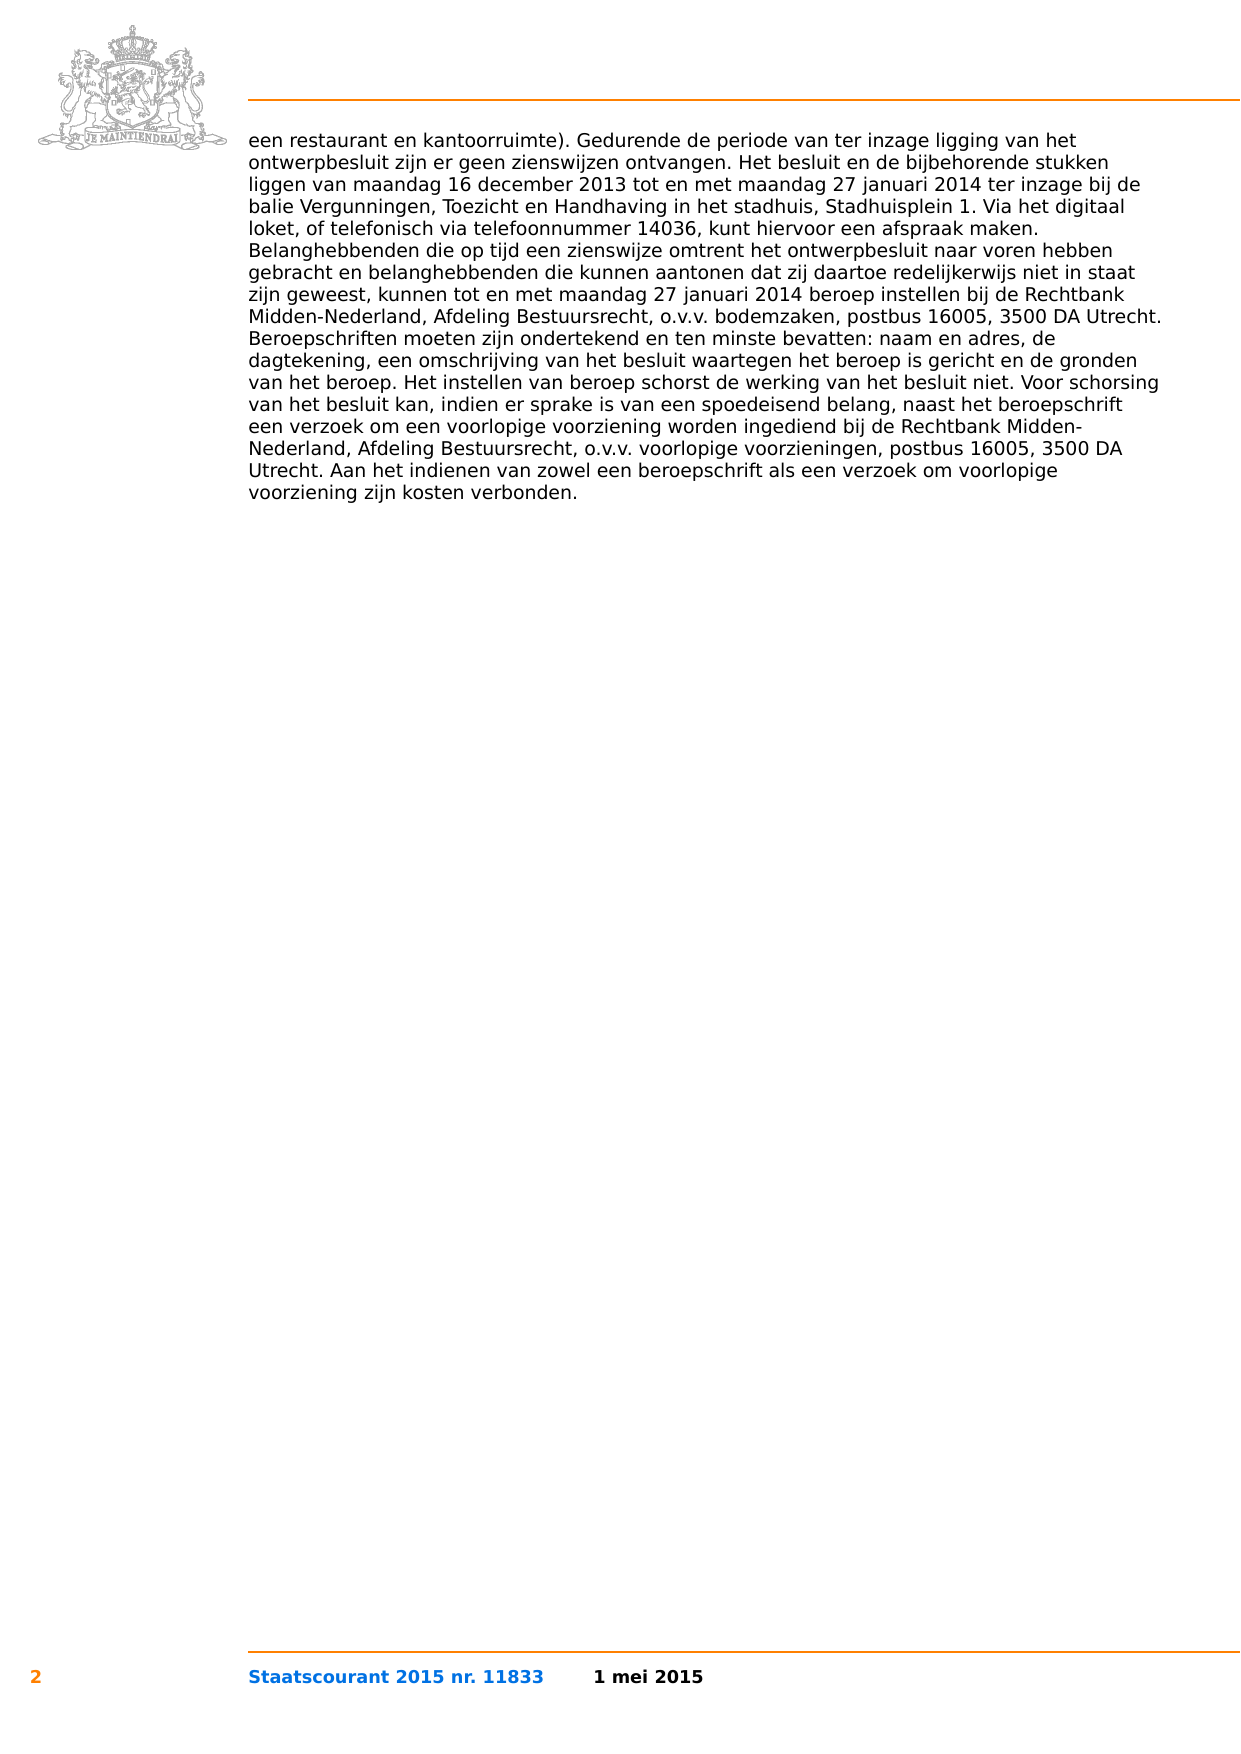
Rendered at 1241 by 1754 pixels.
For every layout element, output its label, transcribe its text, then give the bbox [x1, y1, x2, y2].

text een restaurant en kantoorruimte). Gedurende de periode van ter inzage ligging van het ontwerpbesluit zijn er geen zienswijzen ontvangen. Het besluit en de bijbehorende stukken liggen van maandag 16 december 2013 tot en met maandag 27 januari 2014 ter inzage bij de balie Vergunningen, Toezicht en Handhaving in het stadhuis, Stadhuisplein 1. Via het digitaal loket, of telefonisch via telefoonnummer 14036, kunt hiervoor een afspraak maken. Belanghebbenden die op tijd een zienswijze omtrent het ontwerpbesluit naar voren hebben gebracht en belanghebbenden die kunnen aantonen dat zij daartoe redelijkerwijs niet in staat zijn geweest, kunnen tot en met maandag 27 januari 2014 beroep instellen bij de Rechtbank Midden-Nederland, Afdeling Bestuursrecht, o.v.v. bodemzaken, postbus 16005, 3500 DA Utrecht. Beroepschriften moeten zijn ondertekend en ten minste bevatten: naam en adres, de dagtekening, een omschrijving van het besluit waartegen het beroep is gericht en de gronden van het beroep. Het instellen van beroep schorst de werking van het besluit niet. Voor schorsing van het besluit kan, indien er sprake is van een spoedeisend belang, naast het beroepschrift een verzoek om een voorlopige voorziening worden ingediend bij de Rechtbank Midden-Nederland, Afdeling Bestuursrecht, o.v.v. voorlopige voorzieningen, postbus 16005, 3500 DA Utrecht. Aan het indienen van zowel een beroepschrift als een verzoek om voorlopige voorziening zijn kosten verbonden. [248, 130, 1163, 503]
picture [38, 25, 227, 150]
